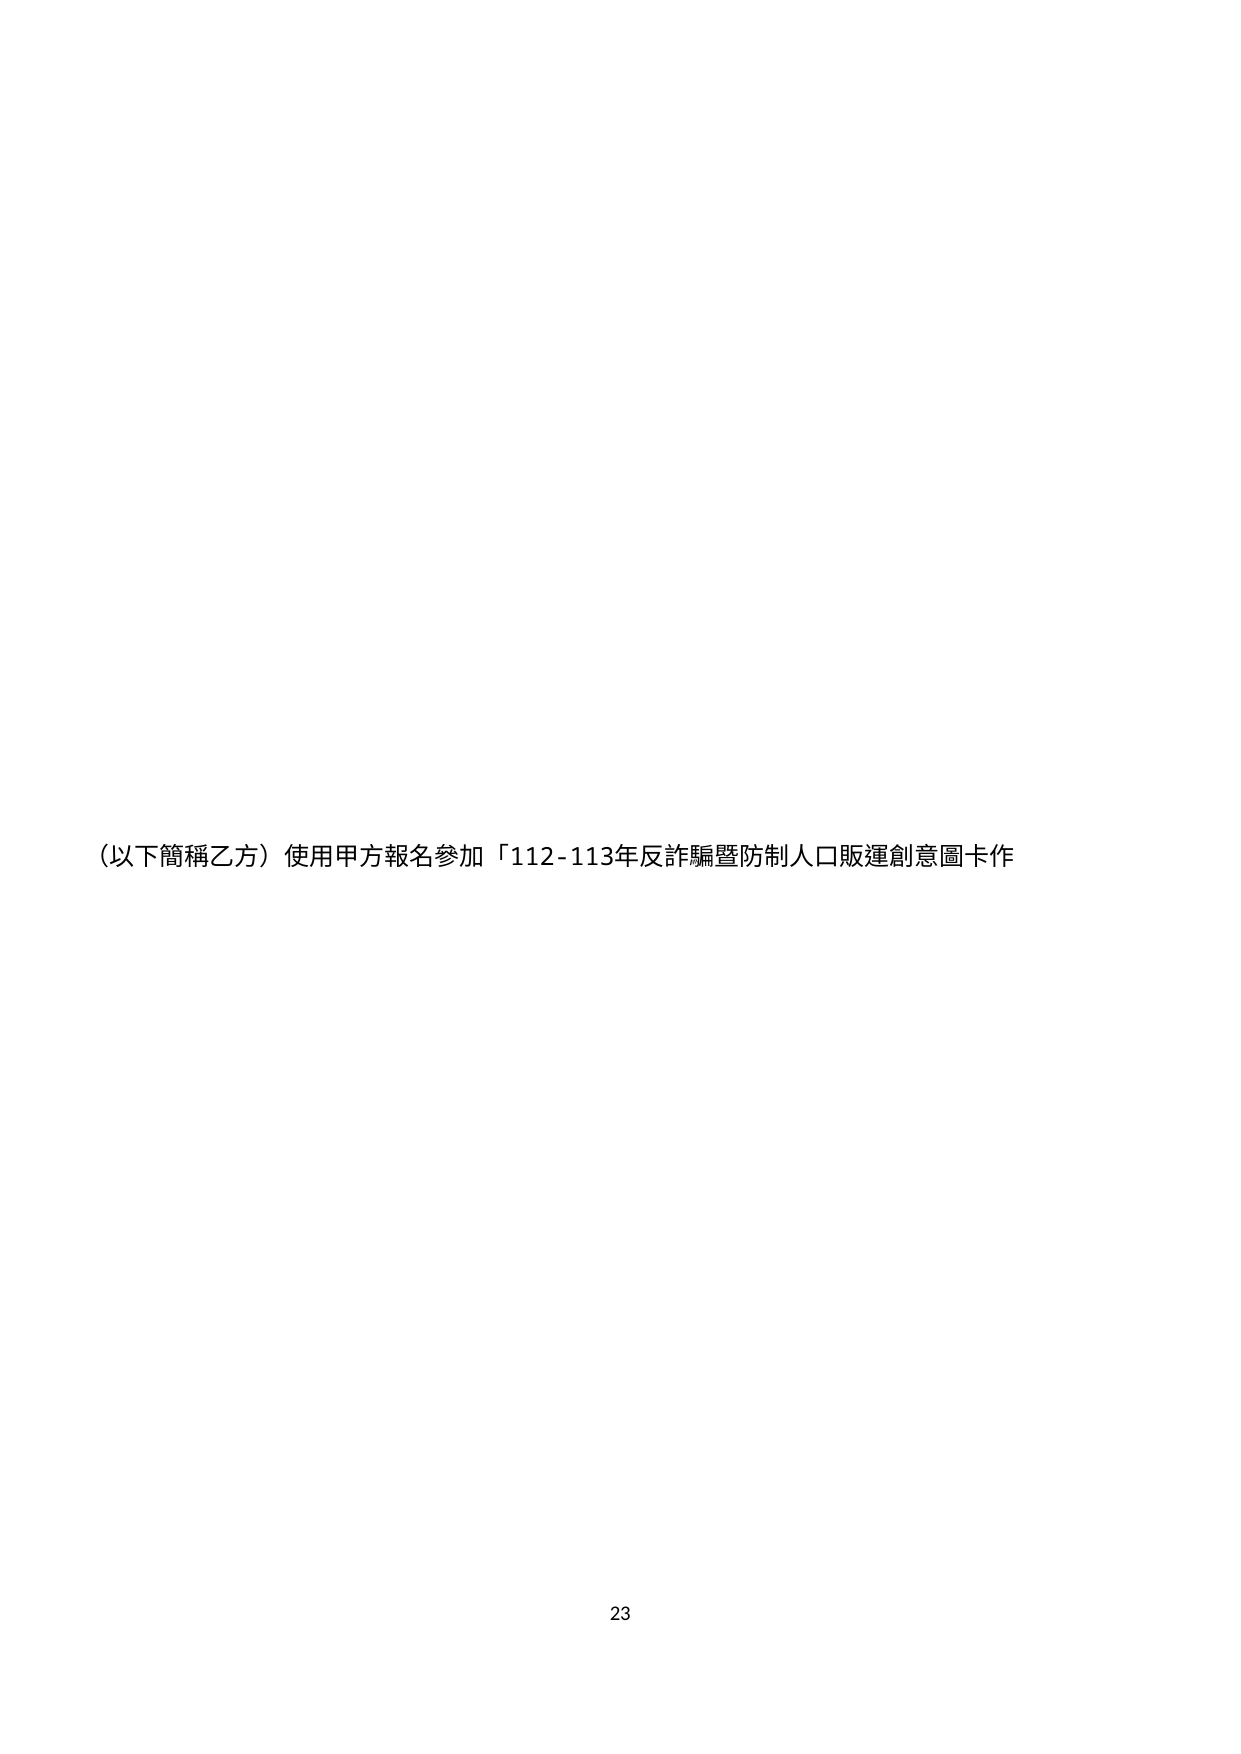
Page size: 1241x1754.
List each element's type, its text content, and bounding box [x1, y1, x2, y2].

text （以下簡稱乙方）使用甲方報名參加「112-113年反詐騙暨防制人口販運創意圖卡作 [84, 813, 1053, 875]
